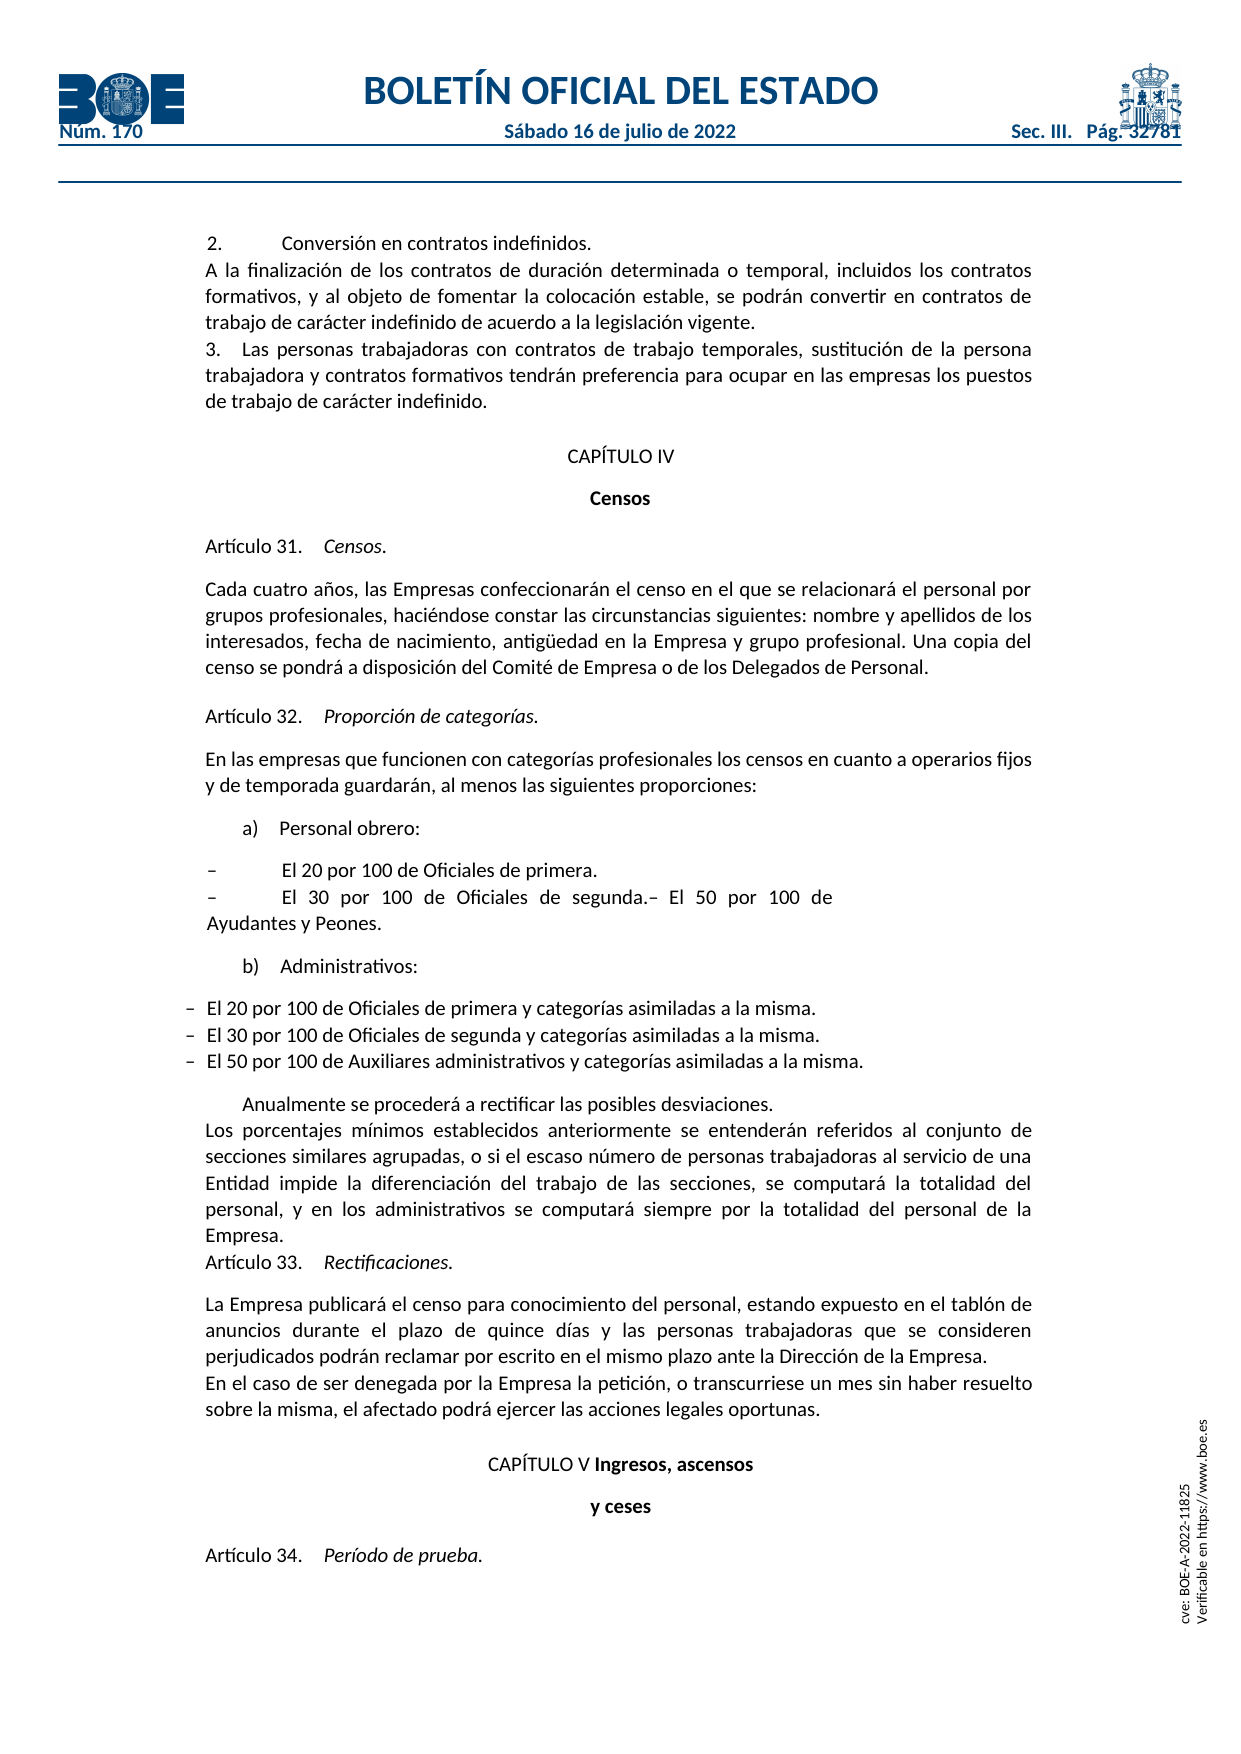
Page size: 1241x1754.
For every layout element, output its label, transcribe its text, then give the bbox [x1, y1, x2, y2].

subtitle Censos [207, 485, 1033, 511]
text Cada cuatro años, las Empresas confeccionarán el censo en el que se relacionará el personal por grupos profesionales, haciéndose constar las circunstancias siguientes: nombre y apellidos de los interesados, fecha de nacimiento, antigüedad en la Empresa y grupo profesional. Una copia del censo se pondrá a disposición del Comité de Empresa o de los Delegados de Personal. [205, 576, 1034, 680]
text En las empresas que funcionen con categorías profesionales los censos en cuanto a operarios fijos y de temporada guardarán, al menos las siguientes proporciones: [205, 746, 1034, 797]
subtitle CAPÍTULO V Ingresos, ascensos y ceses [484, 1451, 757, 1519]
text Artículo 31. Censos. [205, 534, 1034, 559]
list El 20 por 100 de Oficiales de primera y categorías asimiladas a la misma. [185, 995, 1034, 1021]
text A la finalización de los contratos de duración determinada o temporal, incluidos los contratos formativos, y al objeto de fomentar la colocación estable, se podrán convertir en contratos de trabajo de carácter indefinido de acuerdo a la legislación vigente. [205, 257, 1034, 335]
text La Empresa publicará el censo para conocimiento del personal, estando expuesto en el tablón de anuncios durante el plazo de quince días y las personas trabajadoras que se consideren perjudicados podrán reclamar por escrito en el mismo plazo ante la Dirección de la Empresa. [205, 1291, 1034, 1369]
text Artículo 34. Período de prueba. [205, 1542, 1034, 1567]
text Artículo 33. Rectificaciones. [205, 1249, 1034, 1274]
list El 50 por 100 de Auxiliares administrativos y categorías asimiladas a la misma. [185, 1048, 1034, 1074]
list El 20 por 100 de Oficiales de primera. [207, 857, 834, 883]
list Conversión en contratos indefinidos. [207, 230, 1034, 256]
text 3. Las personas trabajadoras con contratos de trabajo temporales, sustitución de la persona trabajadora y contratos formativos tendrán preferencia para ocupar en las empresas los puestos de trabajo de carácter indefinido. [205, 336, 1034, 414]
list El 30 por 100 de Oficiales de segunda y categorías asimiladas a la misma. [185, 1022, 1034, 1047]
text En el caso de ser denegada por la Empresa la petición, o transcurriese un mes sin haber resuelto sobre la misma, el afectado podrá ejercer las acciones legales oportunas. [205, 1370, 1034, 1422]
text b) Administrativos: [242, 953, 1034, 978]
subtitle CAPÍTULO IV [212, 443, 1029, 468]
list El 30 por 100 de Oficiales de segunda.– El 50 por 100 de Ayudantes y Peones. [207, 884, 834, 935]
text Anualmente se procederá a rectificar las posibles desviaciones. [242, 1091, 1034, 1116]
text Los porcentajes mínimos establecidos anteriormente se entenderán referidos al conjunto de secciones similares agrupadas, o si el escaso número de personas trabajadoras al servicio de una Entidad impide la diferenciación del trabajo de las secciones, se computará la totalidad del personal, y en los administrativos se computará siempre por la totalidad del personal de la Empresa. [205, 1118, 1034, 1248]
text a) Personal obrero: [242, 815, 1034, 840]
text Artículo 32. Proporción de categorías. [205, 703, 1034, 729]
